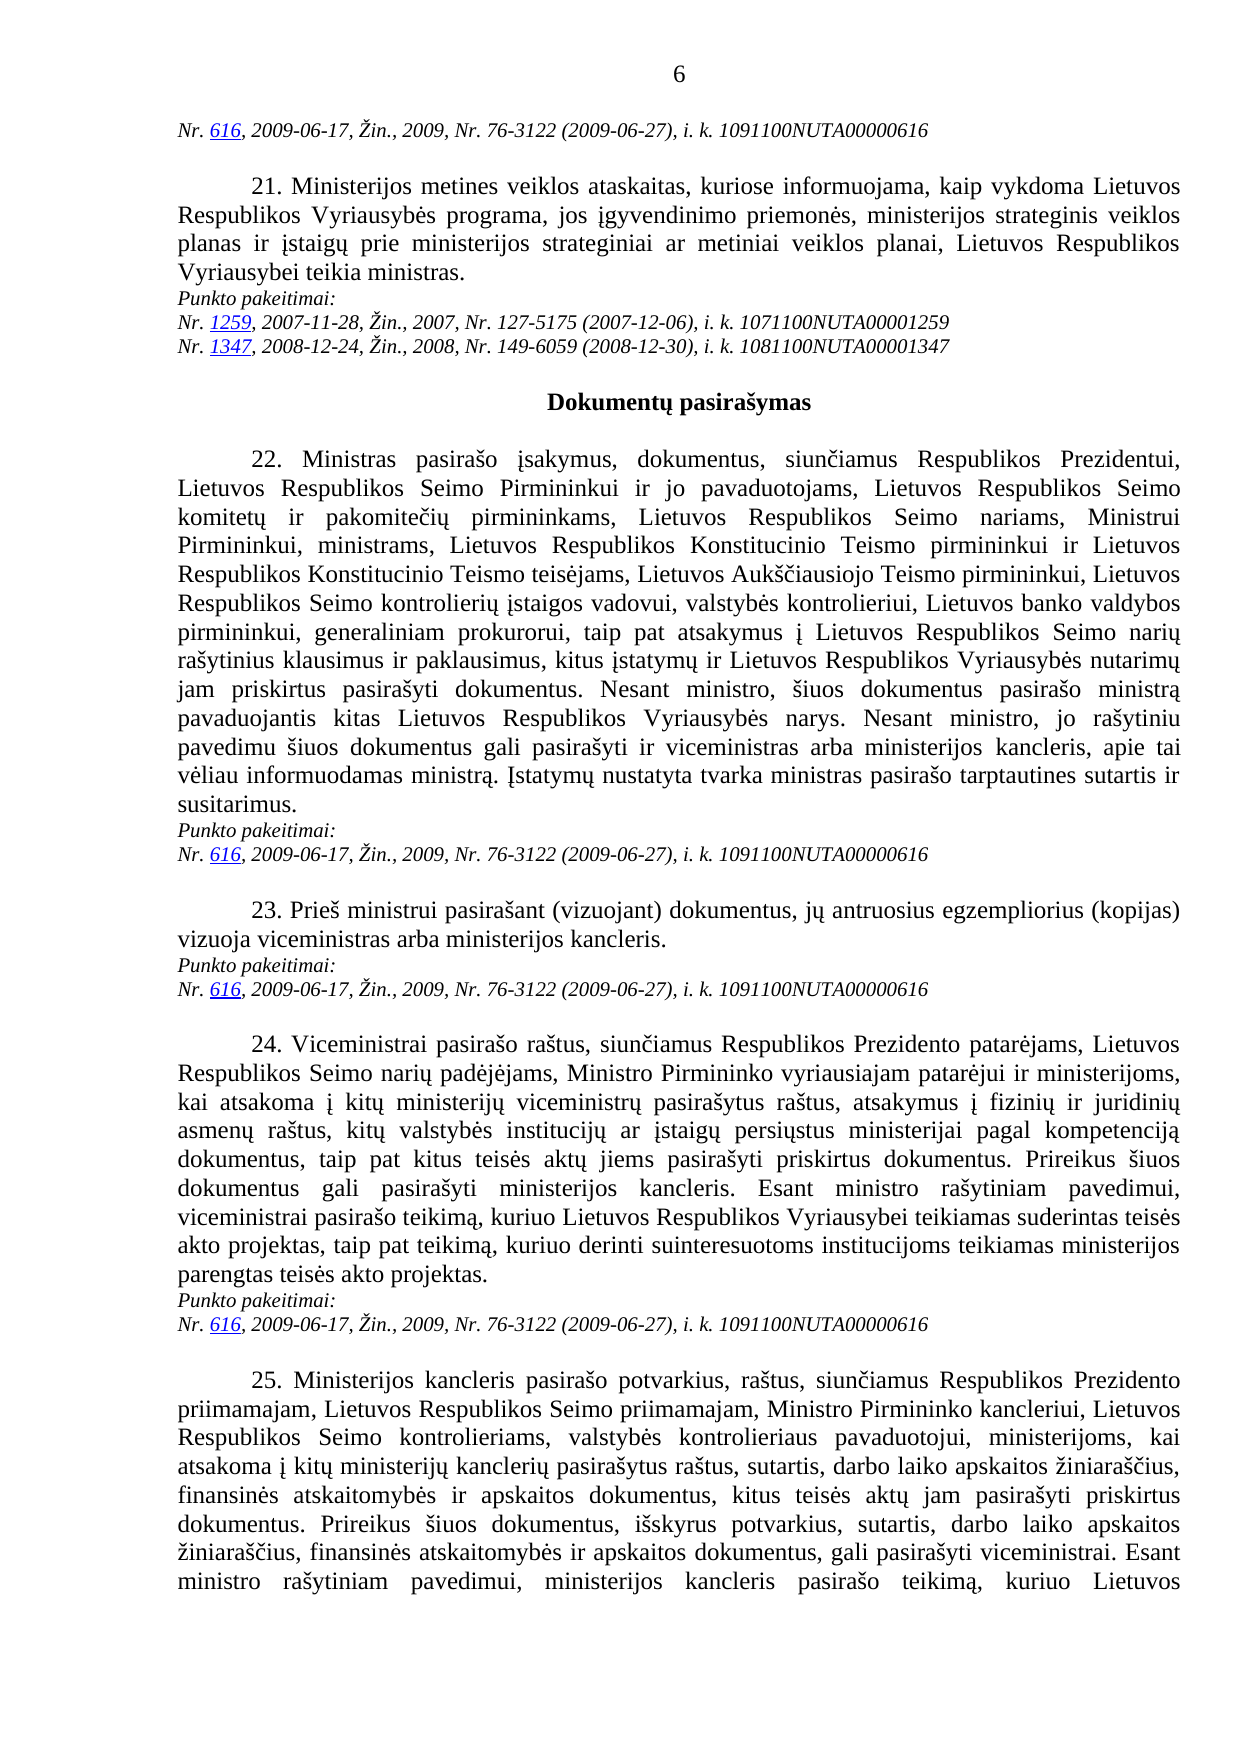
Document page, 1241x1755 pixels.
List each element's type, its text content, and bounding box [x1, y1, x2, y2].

text Punkto pakeitimai: [177, 1288, 1181, 1312]
text Punkto pakeitimai: [177, 286, 1181, 310]
text 23. Prieš ministrui pasirašant (vizuojant) dokumentus, jų antruosius egzempliorius (kopijas) vizuoja viceministras arba ministerijos kancleris. [177, 895, 1181, 952]
text Dokumentų pasirašymas [177, 387, 1181, 416]
text Nr. 1347, 2008-12-24, Žin., 2008, Nr. 149-6059 (2008-12-30), i. k. 1081100NUTA00001347 [177, 334, 1181, 358]
text Punkto pakeitimai: [177, 952, 1181, 977]
text 24. Viceministrai pasirašo raštus, siunčiamus Respublikos Prezidento patarėjams, Lietuvos Respublikos Seimo narių padėjėjams, Ministro Pirmininko vyriausiajam patarėjui ir ministerijoms, kai atsakoma į kitų ministerijų viceministrų pasirašytus raštus, atsakymus į fizinių ir juridinių asmenų raštus, kitų valstybės institucijų ar įstaigų persiųstus ministerijai pagal kompetenciją dokumentus, taip pat kitus teisės aktų jiems pasirašyti priskirtus dokumentus. Prireikus šiuos dokumentus gali pasirašyti ministerijos kancleris. Esant ministro rašytiniam pavedimui, viceministrai pasirašo teikimą, kuriuo Lietuvos Respublikos Vyriausybei teikiamas suderintas teisės akto projektas, taip pat teikimą, kuriuo derinti suinteresuotoms institucijoms teikiamas ministerijos parengtas teisės akto projektas. [177, 1029, 1181, 1288]
text Nr. 616, 2009-06-17, Žin., 2009, Nr. 76-3122 (2009-06-27), i. k. 1091100NUTA00000616 [177, 1312, 1181, 1336]
text 21. Ministerijos metines veiklos ataskaitas, kuriose informuojama, kaip vykdoma Lietuvos Respublikos Vyriausybės programa, jos įgyvendinimo priemonės, ministerijos strateginis veiklos planas ir įstaigų prie ministerijos strateginiai ar metiniai veiklos planai, Lietuvos Respublikos Vyriausybei teikia ministras. [177, 171, 1181, 286]
text Nr. 616, 2009-06-17, Žin., 2009, Nr. 76-3122 (2009-06-27), i. k. 1091100NUTA00000616 [177, 977, 1181, 1001]
text 22. Ministras pasirašo įsakymus, dokumentus, siunčiamus Respublikos Prezidentui, Lietuvos Respublikos Seimo Pirmininkui ir jo pavaduotojams, Lietuvos Respublikos Seimo komitetų ir pakomitečių pirmininkams, Lietuvos Respublikos Seimo nariams, Ministrui Pirmininkui, ministrams, Lietuvos Respublikos Konstitucinio Teismo pirmininkui ir Lietuvos Respublikos Konstitucinio Teismo teisėjams, Lietuvos Aukščiausiojo Teismo pirmininkui, Lietuvos Respublikos Seimo kontrolierių įstaigos vadovui, valstybės kontrolieriui, Lietuvos banko valdybos pirmininkui, generaliniam prokurorui, taip pat atsakymus į Lietuvos Respublikos Seimo narių rašytinius klausimus ir paklausimus, kitus įstatymų ir Lietuvos Respublikos Vyriausybės nutarimų jam priskirtus pasirašyti dokumentus. Nesant ministro, šiuos dokumentus pasirašo ministrą pavaduojantis kitas Lietuvos Respublikos Vyriausybės narys. Nesant ministro, jo rašytiniu pavedimu šiuos dokumentus gali pasirašyti ir viceministras arba ministerijos kancleris, apie tai vėliau informuodamas ministrą. Įstatymų nustatyta tvarka ministras pasirašo tarptautines sutartis ir susitarimus. [177, 444, 1181, 818]
text 25. Ministerijos kancleris pasirašo potvarkius, raštus, siunčiamus Respublikos Prezidento priimamajam, Lietuvos Respublikos Seimo priimamajam, Ministro Pirmininko kancleriui, Lietuvos Respublikos Seimo kontrolieriams, valstybės kontrolieriaus pavaduotojui, ministerijoms, kai atsakoma į kitų ministerijų kanclerių pasirašytus raštus, sutartis, darbo laiko apskaitos žiniaraščius, finansinės atskaitomybės ir apskaitos dokumentus, kitus teisės aktų jam pasirašyti priskirtus dokumentus. Prireikus šiuos dokumentus, išskyrus potvarkius, sutartis, darbo laiko apskaitos žiniaraščius, finansinės atskaitomybės ir apskaitos dokumentus, gali pasirašyti viceministrai. Esant ministro rašytiniam pavedimui, ministerijos kancleris pasirašo teikimą, kuriuo Lietuvos [177, 1365, 1181, 1595]
text Nr. 616, 2009-06-17, Žin., 2009, Nr. 76-3122 (2009-06-27), i. k. 1091100NUTA00000616 [177, 118, 1181, 142]
text Nr. 1259, 2007-11-28, Žin., 2007, Nr. 127-5175 (2007-12-06), i. k. 1071100NUTA00001259 [177, 310, 1181, 334]
text Punkto pakeitimai: [177, 818, 1181, 842]
text Nr. 616, 2009-06-17, Žin., 2009, Nr. 76-3122 (2009-06-27), i. k. 1091100NUTA00000616 [177, 842, 1181, 866]
